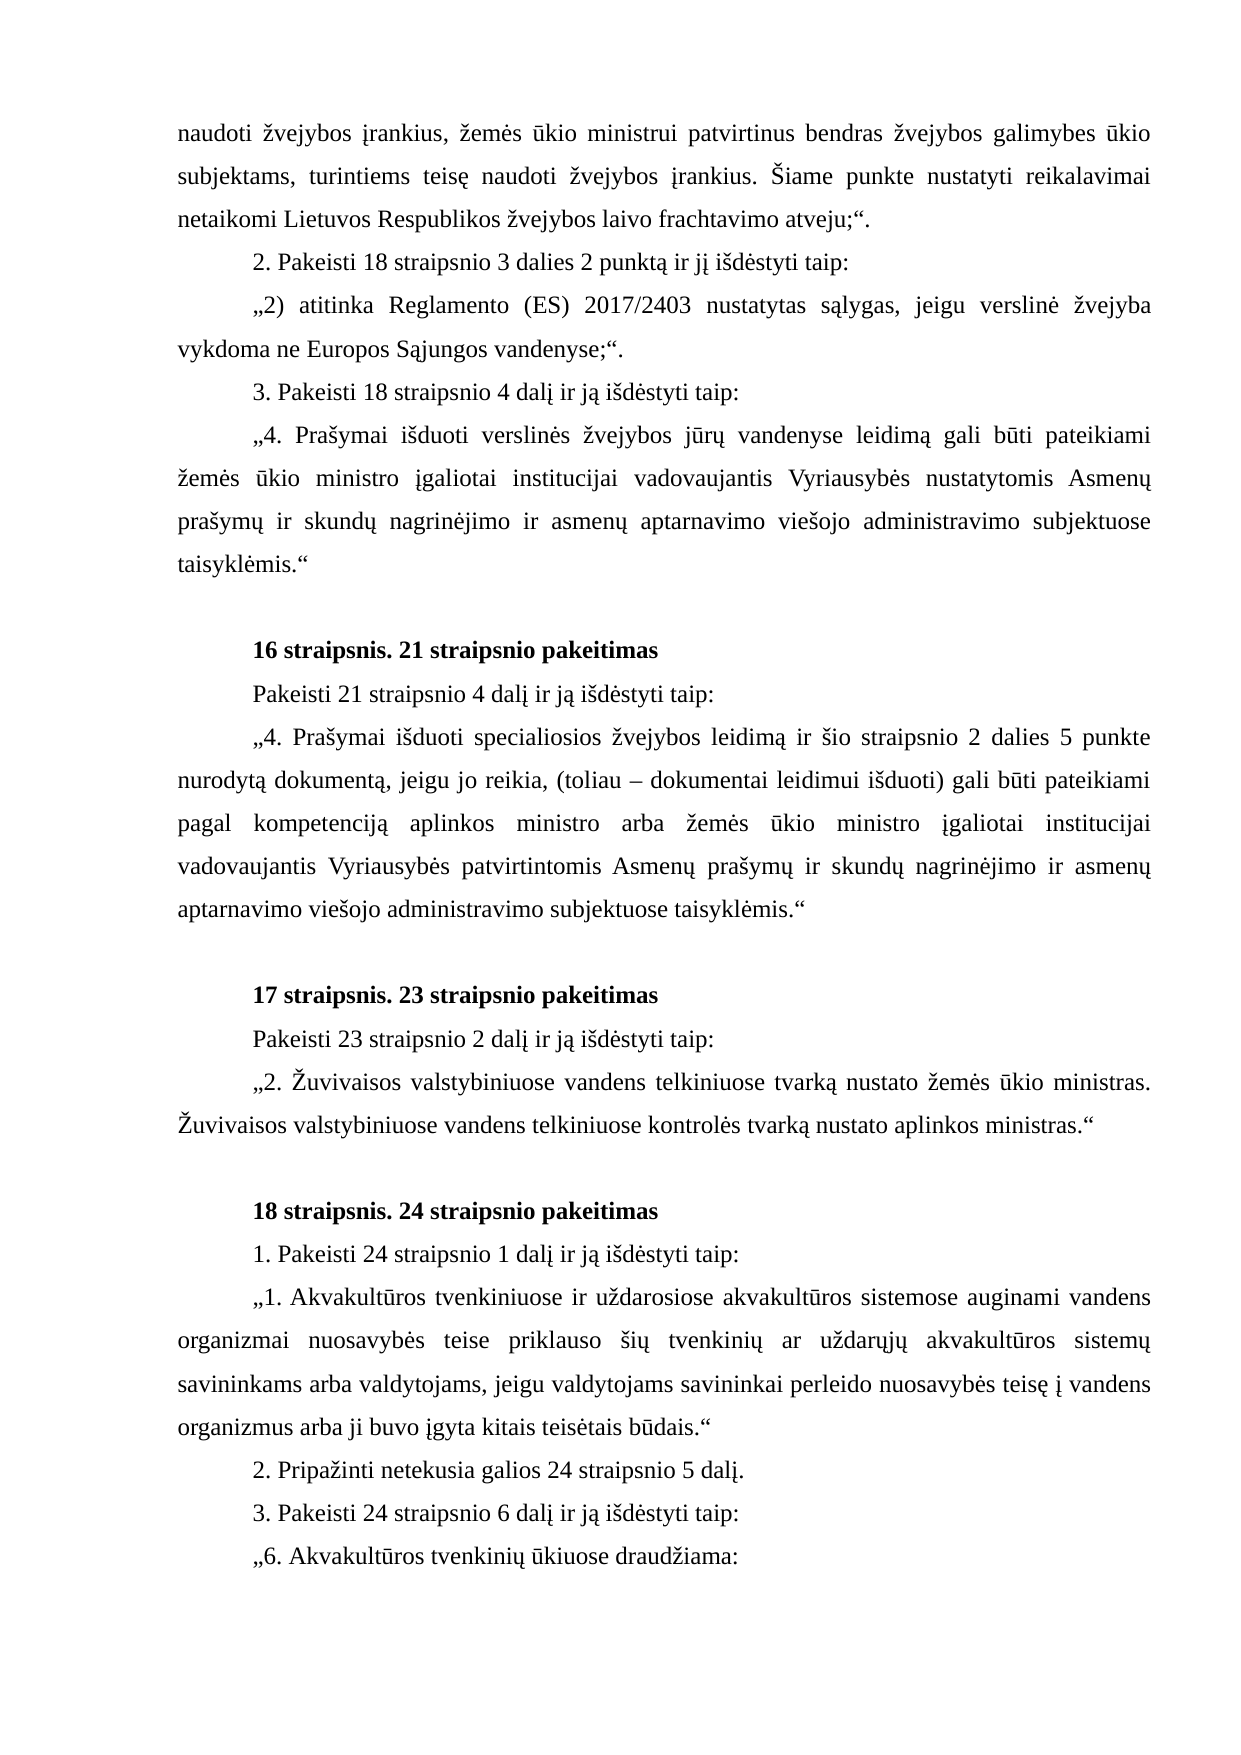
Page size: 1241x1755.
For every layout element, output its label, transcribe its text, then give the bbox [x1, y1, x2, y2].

text 1. Pakeisti 24 straipsnio 1 dalį ir ją išdėstyti taip: [177, 1239, 1152, 1268]
text „6. Akvakultūros tvenkinių ūkiuose draudžiama: [177, 1541, 1152, 1570]
text 3. Pakeisti 24 straipsnio 6 dalį ir ją išdėstyti taip: [177, 1498, 1152, 1527]
text Pakeisti 23 straipsnio 2 dalį ir ją išdėstyti taip: [177, 1024, 1152, 1052]
text „1. Akvakultūros tvenkiniuose ir uždarosiose akvakultūros sistemose auginami vandens organizmai nuosavybės teise priklauso šių tvenkinių ar uždarųjų akvakultūros sistemų savininkams arba valdytojams, jeigu valdytojams savininkai perleido nuosavybės teisę į vandens organizmus arba ji buvo įgyta kitais teisėtais būdais.“ [177, 1282, 1152, 1441]
text „4. Prašymai išduoti specialiosios žvejybos leidimą ir šio straipsnio 2 dalies 5 punkte nurodytą dokumentą, jeigu jo reikia, (toliau – dokumentai leidimui išduoti) gali būti pateikiami pagal kompetenciją aplinkos ministro arba žemės ūkio ministro įgaliotai institucijai vadovaujantis Vyriausybės patvirtintomis Asmenų prašymų ir skundų nagrinėjimo ir asmenų aptarnavimo viešojo administravimo subjektuose taisyklėmis.“ [177, 722, 1152, 923]
text „2) atitinka Reglamento (ES) 2017/2403 nustatytas sąlygas, jeigu verslinė žvejyba vykdoma ne Europos Sąjungos vandenyse;“. [177, 291, 1152, 362]
text 2. Pakeisti 18 straipsnio 3 dalies 2 punktą ir jį išdėstyti taip: [177, 247, 1152, 276]
text naudoti žvejybos įrankius, žemės ūkio ministrui patvirtinus bendras žvejybos galimybes ūkio subjektams, turintiems teisę naudoti žvejybos įrankius. Šiame punkte nustatyti reikalavimai netaikomi Lietuvos Respublikos žvejybos laivo frachtavimo atveju;“. [177, 118, 1152, 233]
text „2. Žuvivaisos valstybiniuose vandens telkiniuose tvarką nustato žemės ūkio ministras. Žuvivaisos valstybiniuose vandens telkiniuose kontrolės tvarką nustato aplinkos ministras.“ [177, 1067, 1152, 1139]
text 17 straipsnis. 23 straipsnio pakeitimas [177, 981, 1152, 1009]
text 18 straipsnis. 24 straipsnio pakeitimas [177, 1196, 1152, 1225]
text Pakeisti 21 straipsnio 4 dalį ir ją išdėstyti taip: [177, 679, 1152, 707]
text 16 straipsnis. 21 straipsnio pakeitimas [177, 636, 1152, 664]
text 2. Pripažinti netekusia galios 24 straipsnio 5 dalį. [177, 1455, 1152, 1484]
text 3. Pakeisti 18 straipsnio 4 dalį ir ją išdėstyti taip: [177, 377, 1152, 406]
text „4. Prašymai išduoti verslinės žvejybos jūrų vandenyse leidimą gali būti pateikiami žemės ūkio ministro įgaliotai institucijai vadovaujantis Vyriausybės nustatytomis Asmenų prašymų ir skundų nagrinėjimo ir asmenų aptarnavimo viešojo administravimo subjektuose taisyklėmis.“ [177, 420, 1152, 578]
